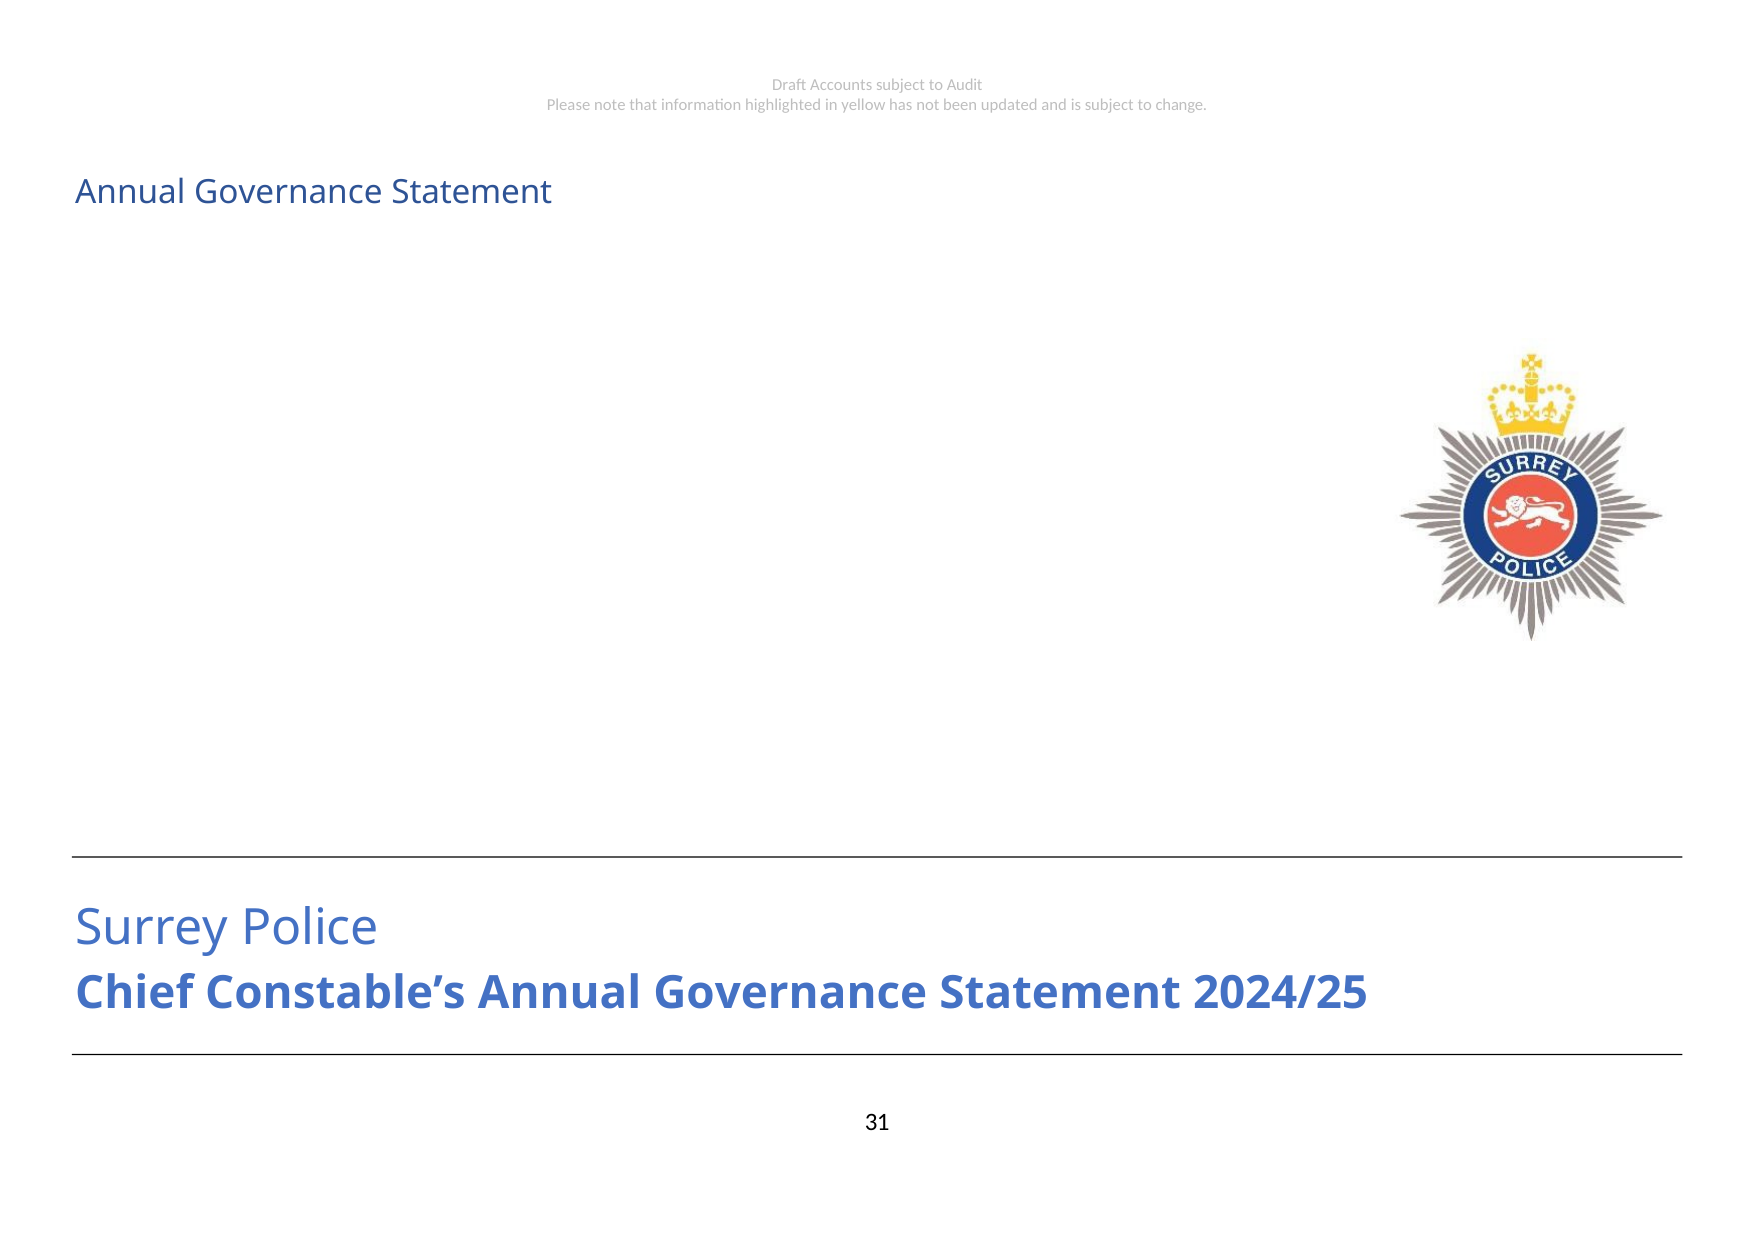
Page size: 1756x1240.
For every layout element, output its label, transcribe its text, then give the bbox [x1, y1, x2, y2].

subtitle Annual Governance Statement [75, 167, 1711, 213]
subtitle Chief Constable’s Annual Governance Statement 2024/25 [75, 959, 1711, 1022]
text Surrey Police [75, 891, 1711, 959]
